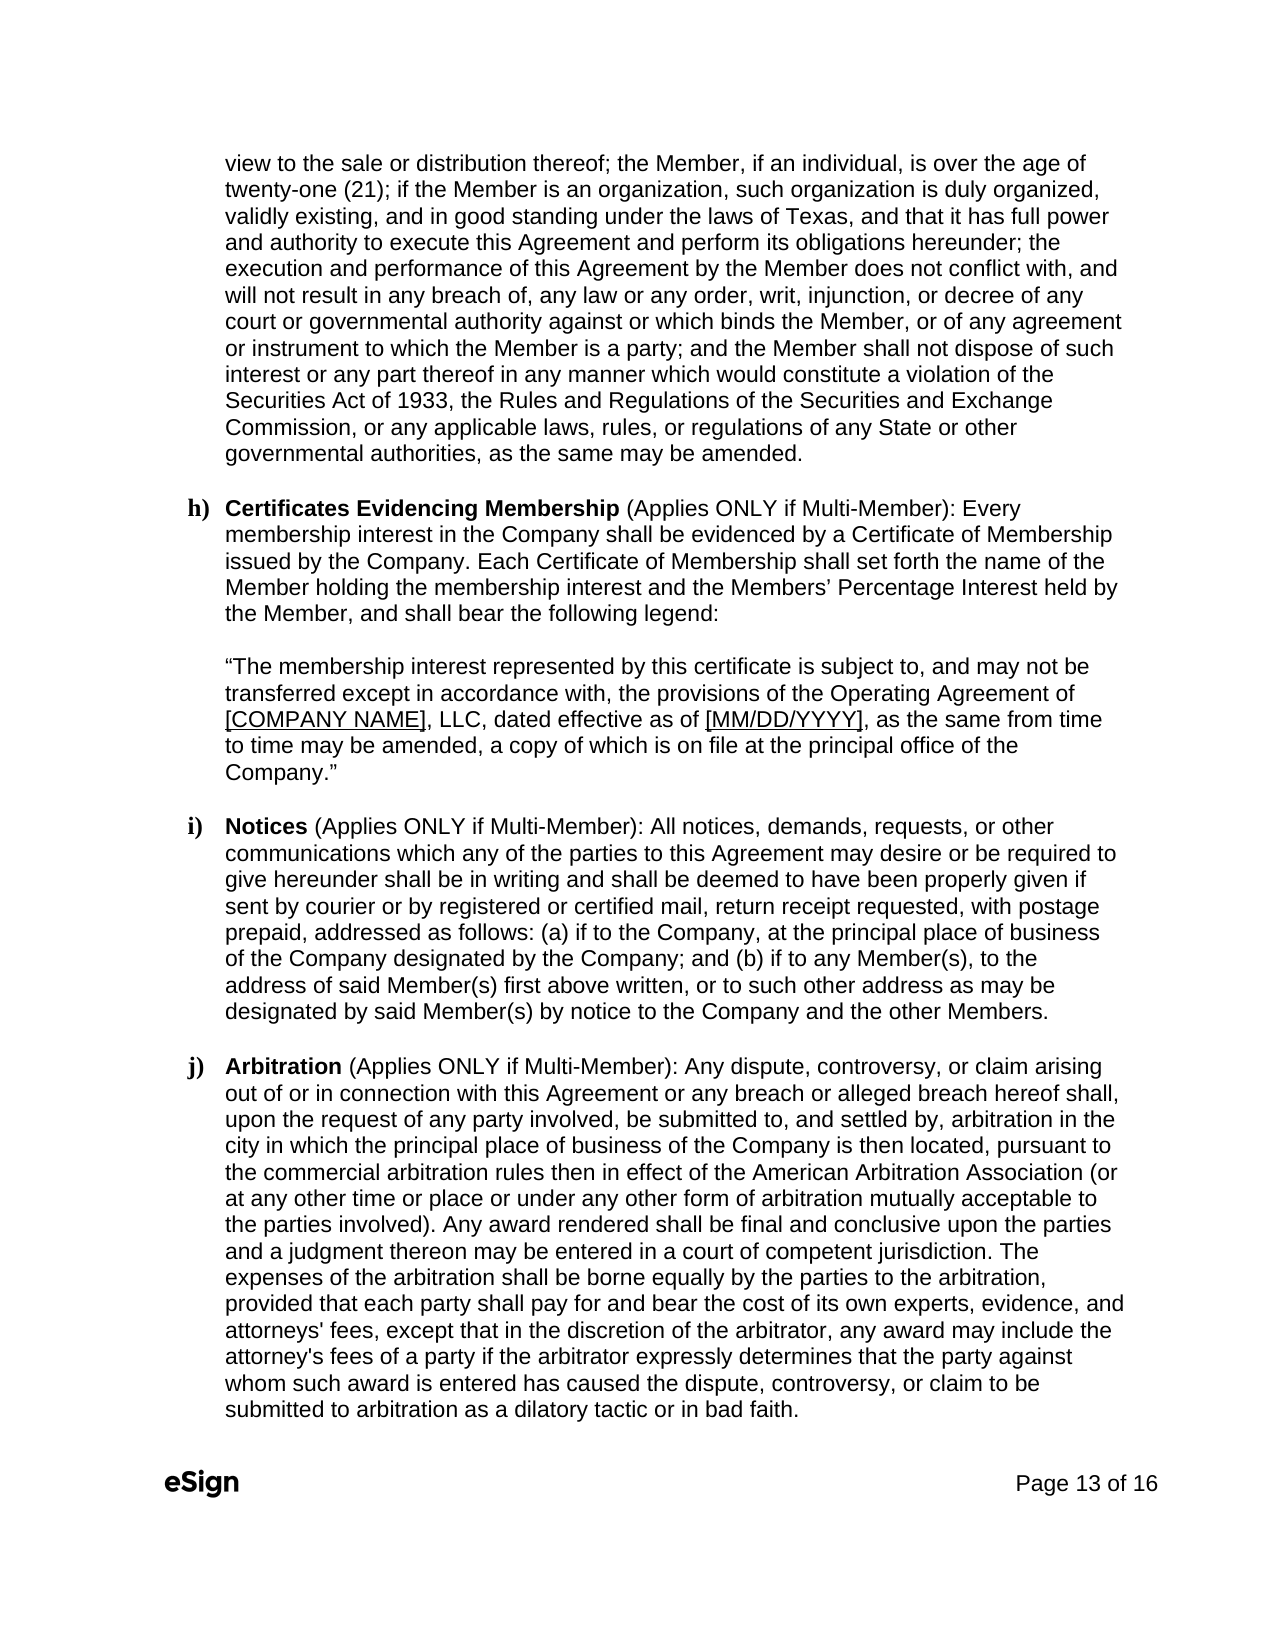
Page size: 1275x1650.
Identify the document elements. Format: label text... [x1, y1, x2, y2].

list view to the sale or distribution thereof; the Member, if an individual, is over the age of twenty-one (21); if the Member is an organization, such organization is duly organized, validly existing, and in good standing under the laws of Texas, and that it has full power and authority to execute this Agreement and perform its obligations hereunder; the execution and performance of this Agreement by the Member does not conflict with, and will not result in any breach of, any law or any order, writ, injunction, or decree of any court or governmental authority against or which binds the Member, or of any agreement or instrument to which the Member is a party; and the Member shall not dispose of such interest or any part thereof in any manner which would constitute a violation of the Securities Act of 1933, the Rules and Regulations of the Securities and Exchange Commission, or any applicable laws, rules, or regulations of any State or other governmental authorities, as the same may be amended. [187, 150, 1125, 466]
list Certificates Evidencing Membership (Applies ONLY if Multi-Member): Every membership interest in the Company shall be evidenced by a Certificate of Membership issued by the Company. Each Certificate of Membership shall set forth the name of the Member holding the membership interest and the Members’ Percentage Interest held by the Member, and shall bear the following legend: [187, 493, 1125, 627]
list Arbitration (Applies ONLY if Multi-Member): Any dispute, controversy, or claim arising out of or in connection with this Agreement or any breach or alleged breach hereof shall, upon the request of any party involved, be submitted to, and settled by, arbitration in the city in which the principal place of business of the Company is then located, pursuant to the commercial arbitration rules then in effect of the American Arbitration Association (or at any other time or place or under any other form of arbitration mutually acceptable to the parties involved). Any award rendered shall be final and conclusive upon the parties and a judgment thereon may be entered in a court of competent jurisdiction. The expenses of the arbitration shall be borne equally by the parties to the arbitration, provided that each party shall pay for and bear the cost of its own experts, evidence, and attorneys' fees, except that in the discretion of the arbitrator, any award may include the attorney's fees of a party if the arbitrator expressly determines that the party against whom such award is entered has caused the dispute, controversy, or claim to be submitted to arbitration as a dilatory tactic or in bad faith. [187, 1051, 1125, 1422]
list Notices (Applies ONLY if Multi-Member): All notices, demands, requests, or other communications which any of the parties to this Agreement may desire or be required to give hereunder shall be in writing and shall be deemed to have been properly given if sent by courier or by registered or certified mail, return receipt requested, with postage prepaid, addressed as follows: (a) if to the Company, at the principal place of business of the Company designated by the Company; and (b) if to any Member(s), to the address of said Member(s) first above written, or to such other address as may be designated by said Member(s) by notice to the Company and the other Members. [187, 811, 1125, 1024]
list “The membership interest represented by this certificate is subject to, and may not be transferred except in accordance with, the provisions of the Operating Agreement of [COMPANY NAME], LLC, dated effective as of [MM/DD/YYYY], as the same from time to time may be amended, a copy of which is on file at the principal office of the Company.” [225, 653, 1125, 785]
